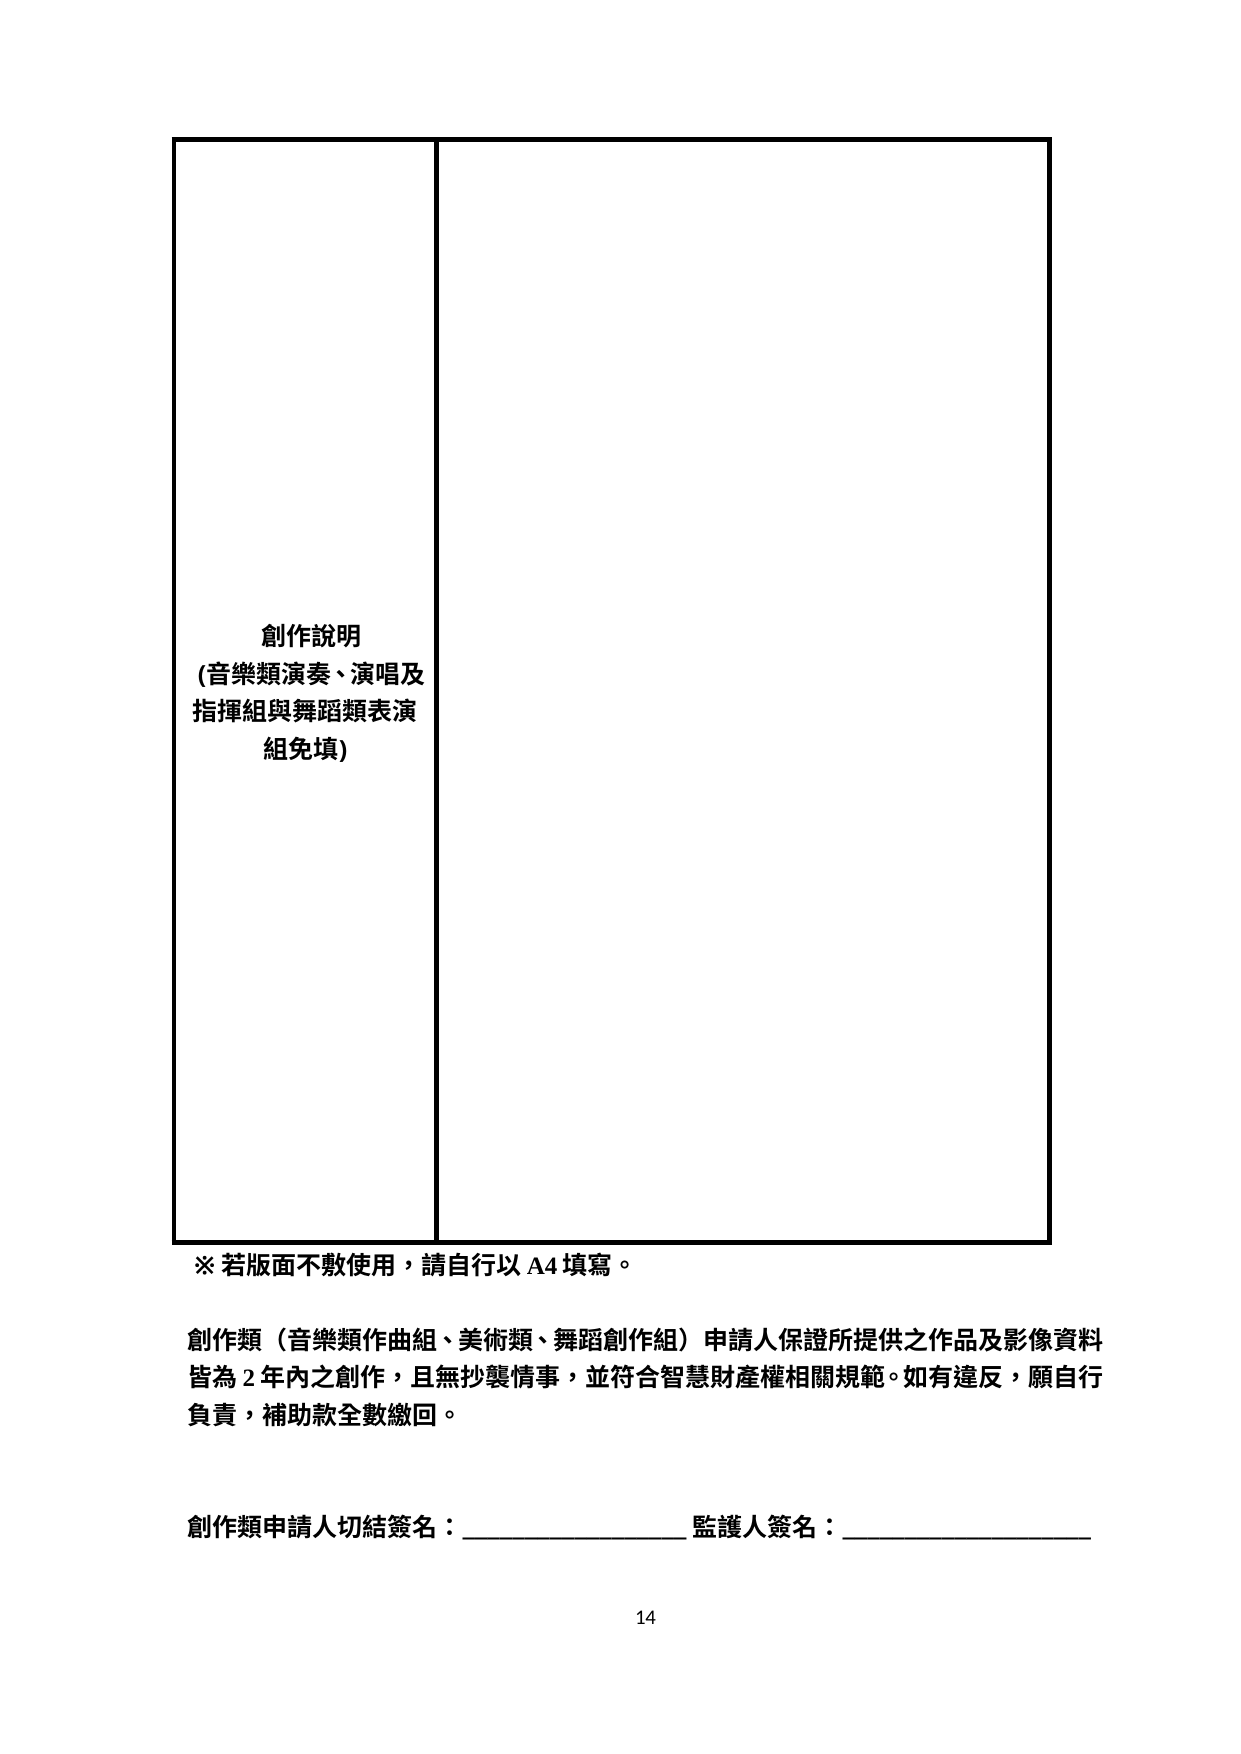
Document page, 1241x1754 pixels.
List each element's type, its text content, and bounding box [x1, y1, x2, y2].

text 創作類申請人切結簽名：__________________ 監護人簽名：____________________ [187, 1507, 1103, 1545]
text ※ 若版面不敷使用，請自行以A4填寫。 [187, 1245, 1103, 1282]
table_header [439, 142, 1047, 1240]
table_header 創作說明 (音樂類演奏、演唱及指揮組與舞蹈類表演組免填) [176, 142, 434, 1240]
text 創作類（音樂類作曲組、美術類、舞蹈創作組）申請人保證所提供之作品及影像資料皆為2年內之創作，且無抄襲情事，並符合智慧財產權相關規範。如有違反，願自行負責，補助款全數繳回。 [187, 1320, 1103, 1432]
